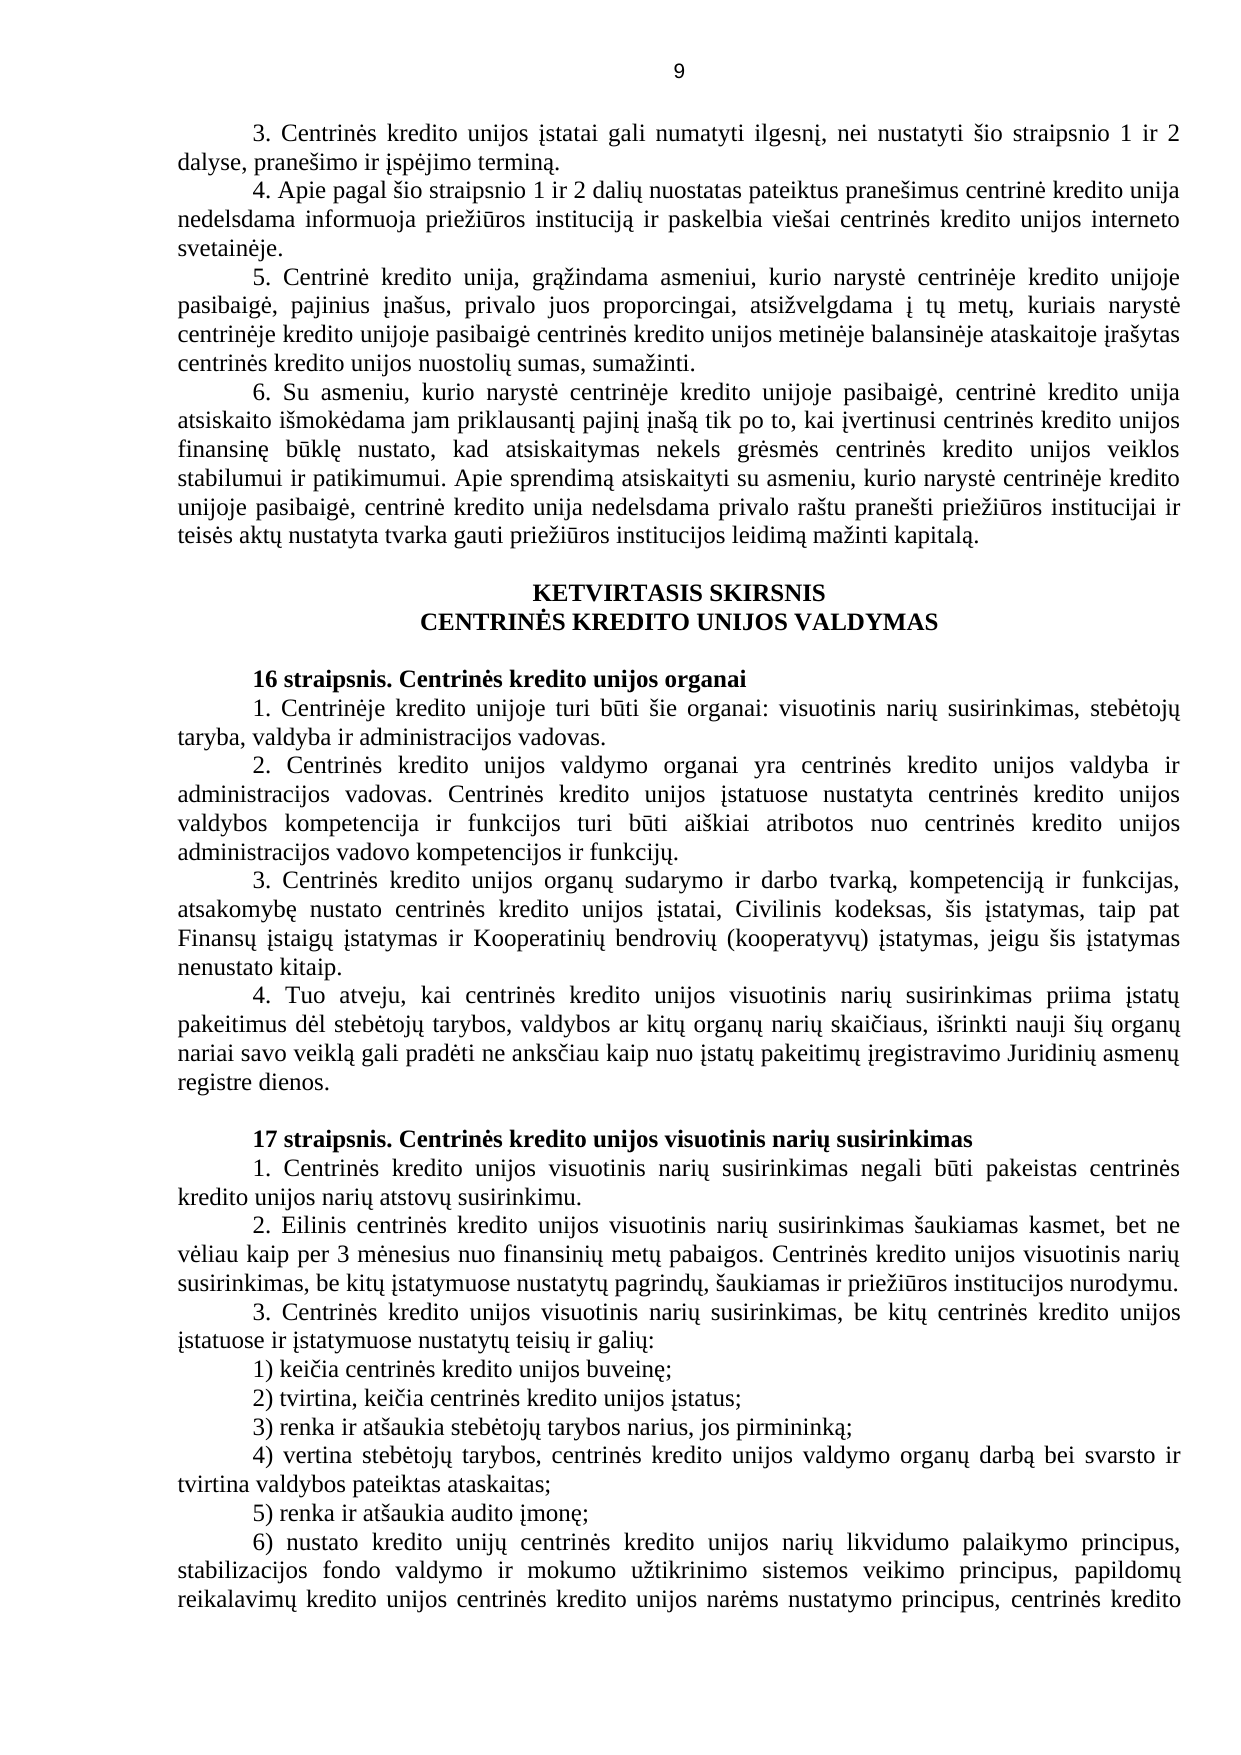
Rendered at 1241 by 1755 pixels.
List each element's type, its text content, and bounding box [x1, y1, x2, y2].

text 3) renka ir atšaukia stebėtojų tarybos narius, jos pirmininką; [177, 1412, 1181, 1441]
text 4. Apie pagal šio straipsnio 1 ir 2 dalių nuostatas pateiktus pranešimus centrinė kredito unija nedelsdama informuoja priežiūros instituciją ir paskelbia viešai centrinės kredito unijos interneto svetainėje. [177, 176, 1181, 262]
text 3. Centrinės kredito unijos visuotinis narių susirinkimas, be kitų centrinės kredito unijos įstatuose ir įstatymuose nustatytų teisių ir galių: [177, 1297, 1181, 1354]
text 5. Centrinė kredito unija, grąžindama asmeniui, kurio narystė centrinėje kredito unijoje pasibaigė, pajinius įnašus, privalo juos proporcingai, atsižvelgdama į tų metų, kuriais narystė centrinėje kredito unijoje pasibaigė centrinės kredito unijos metinėje balansinėje ataskaitoje įrašytas centrinės kredito unijos nuostolių sumas, sumažinti. [177, 262, 1181, 377]
text 4. Tuo atveju, kai centrinės kredito unijos visuotinis narių susirinkimas priima įstatų pakeitimus dėl stebėtojų tarybos, valdybos ar kitų organų narių skaičiaus, išrinkti nauji šių organų nariai savo veiklą gali pradėti ne anksčiau kaip nuo įstatų pakeitimų įregistravimo Juridinių asmenų registre dienos. [177, 981, 1181, 1096]
text 2. Eilinis centrinės kredito unijos visuotinis narių susirinkimas šaukiamas kasmet, bet ne vėliau kaip per 3 mėnesius nuo finansinių metų pabaigos. Centrinės kredito unijos visuotinis narių susirinkimas, be kitų įstatymuose nustatytų pagrindų, šaukiamas ir priežiūros institucijos nurodymu. [177, 1211, 1181, 1297]
text 1. Centrinėje kredito unijoje turi būti šie organai: visuotinis narių susirinkimas, stebėtojų taryba, valdyba ir administracijos vadovas. [177, 693, 1181, 751]
text 6. Su asmeniu, kurio narystė centrinėje kredito unijoje pasibaigė, centrinė kredito unija atsiskaito išmokėdama jam priklausantį pajinį įnašą tik po to, kai įvertinusi centrinės kredito unijos finansinę būklę nustato, kad atsiskaitymas nekels grėsmės centrinės kredito unijos veiklos stabilumui ir patikimumui. Apie sprendimą atsiskaityti su asmeniu, kurio narystė centrinėje kredito unijoje pasibaigė, centrinė kredito unija nedelsdama privalo raštu pranešti priežiūros institucijai ir teisės aktų nustatyta tvarka gauti priežiūros institucijos leidimą mažinti kapitalą. [177, 377, 1181, 549]
text CENTRINĖS KREDITO UNIJOS VALDYMAS [177, 607, 1181, 636]
text 3. Centrinės kredito unijos įstatai gali numatyti ilgesnį, nei nustatyti šio straipsnio 1 ir 2 dalyse, pranešimo ir įspėjimo terminą. [177, 118, 1181, 176]
text KETVIRTASIS SKIRSNIS [177, 578, 1181, 607]
text 4) vertina stebėtojų tarybos, centrinės kredito unijos valdymo organų darbą bei svarsto ir tvirtina valdybos pateiktas ataskaitas; [177, 1441, 1181, 1498]
text 2. Centrinės kredito unijos valdymo organai yra centrinės kredito unijos valdyba ir administracijos vadovas. Centrinės kredito unijos įstatuose nustatyta centrinės kredito unijos valdybos kompetencija ir funkcijos turi būti aiškiai atribotos nuo centrinės kredito unijos administracijos vadovo kompetencijos ir funkcijų. [177, 751, 1181, 866]
text 1. Centrinės kredito unijos visuotinis narių susirinkimas negali būti pakeistas centrinės kredito unijos narių atstovų susirinkimu. [177, 1153, 1181, 1211]
text 5) renka ir atšaukia audito įmonę; [177, 1498, 1181, 1527]
text 2) tvirtina, keičia centrinės kredito unijos įstatus; [177, 1383, 1181, 1412]
text 6) nustato kredito unijų centrinės kredito unijos narių likvidumo palaikymo principus, stabilizacijos fondo valdymo ir mokumo užtikrinimo sistemos veikimo principus, papildomų reikalavimų kredito unijos centrinės kredito unijos narėms nustatymo principus, centrinės kredito [177, 1527, 1181, 1613]
text 17 straipsnis. Centrinės kredito unijos visuotinis narių susirinkimas [252, 1124, 1181, 1153]
text 16 straipsnis. Centrinės kredito unijos organai [252, 664, 1181, 693]
text 1) keičia centrinės kredito unijos buveinę; [177, 1354, 1181, 1383]
text 3. Centrinės kredito unijos organų sudarymo ir darbo tvarką, kompetenciją ir funkcijas, atsakomybę nustato centrinės kredito unijos įstatai, Civilinis kodeksas, šis įstatymas, taip pat Finansų įstaigų įstatymas ir Kooperatinių bendrovių (kooperatyvų) įstatymas, jeigu šis įstatymas nenustato kitaip. [177, 866, 1181, 981]
